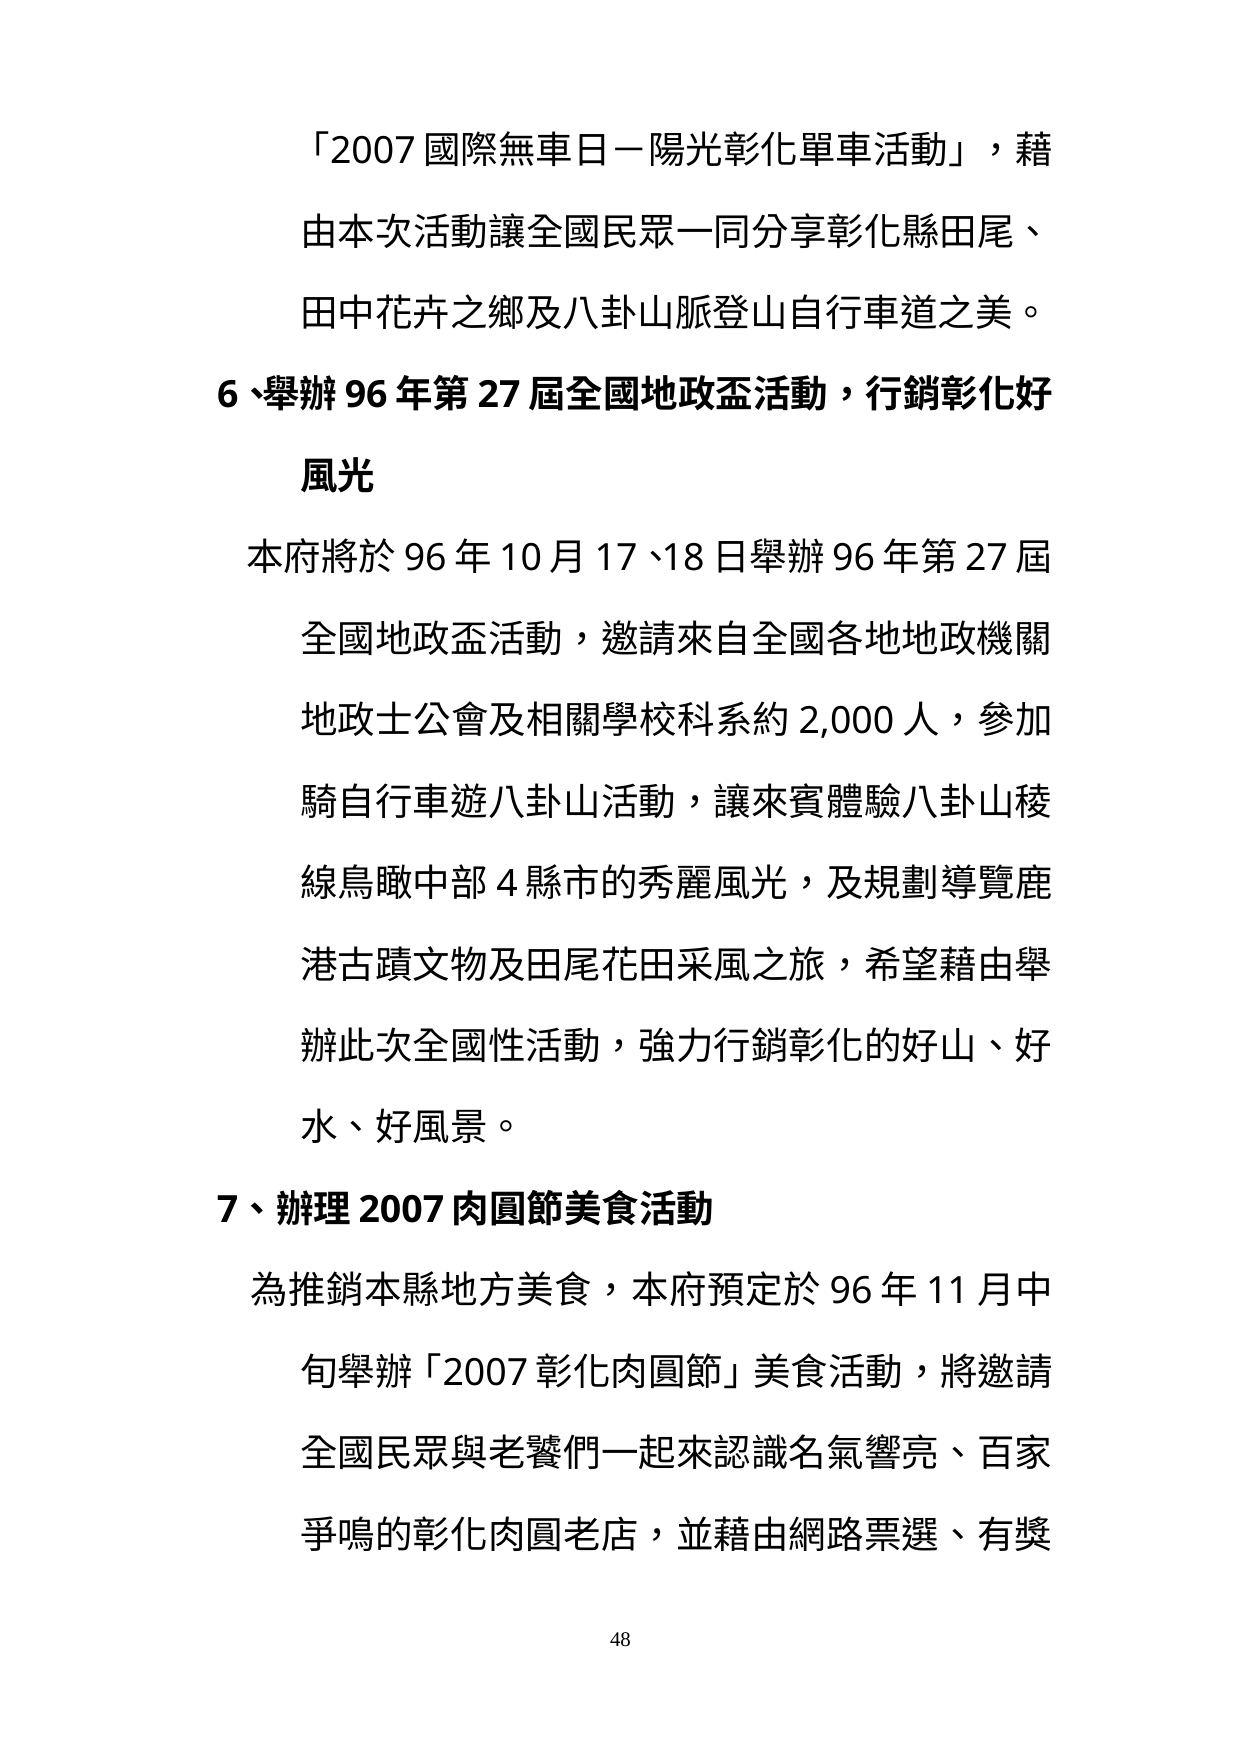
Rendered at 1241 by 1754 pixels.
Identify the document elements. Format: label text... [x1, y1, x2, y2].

text 本府將於96年10月17、18日舉辦96年第27屆全國地政盃活動，邀請來自全國各地地政機關、地政士公會及相關學校科系約2,000人，參加騎自行車遊八卦山活動，讓來賓體驗八卦山稜線鳥瞰中部4縣市的秀麗風光，及規劃導覽鹿港古蹟文物及田尾花田采風之旅，希望藉由舉辦此次全國性活動，強力行銷彰化的好山、好水、好風景。 [187, 527, 1053, 1151]
text 7、辦理2007肉圓節美食活動 [187, 1178, 1053, 1233]
text 「2007國際無車日－陽光彰化單車活動」，藉由本次活動讓全國民眾一同分享彰化縣田尾、田中花卉之鄉及八卦山脈登山自行車道之美。 [187, 120, 1053, 337]
text 為推銷本縣地方美食，本府預定於96年11月中旬舉辦「2007彰化肉圓節」美食活動，將邀請全國民眾與老饕們一起來認識名氣響亮、百家爭鳴的彰化肉圓老店，並藉由網路票選、有獎 [187, 1260, 1053, 1559]
text 6、舉辦96年第27屆全國地政盃活動，行銷彰化好風光 [187, 364, 1053, 500]
